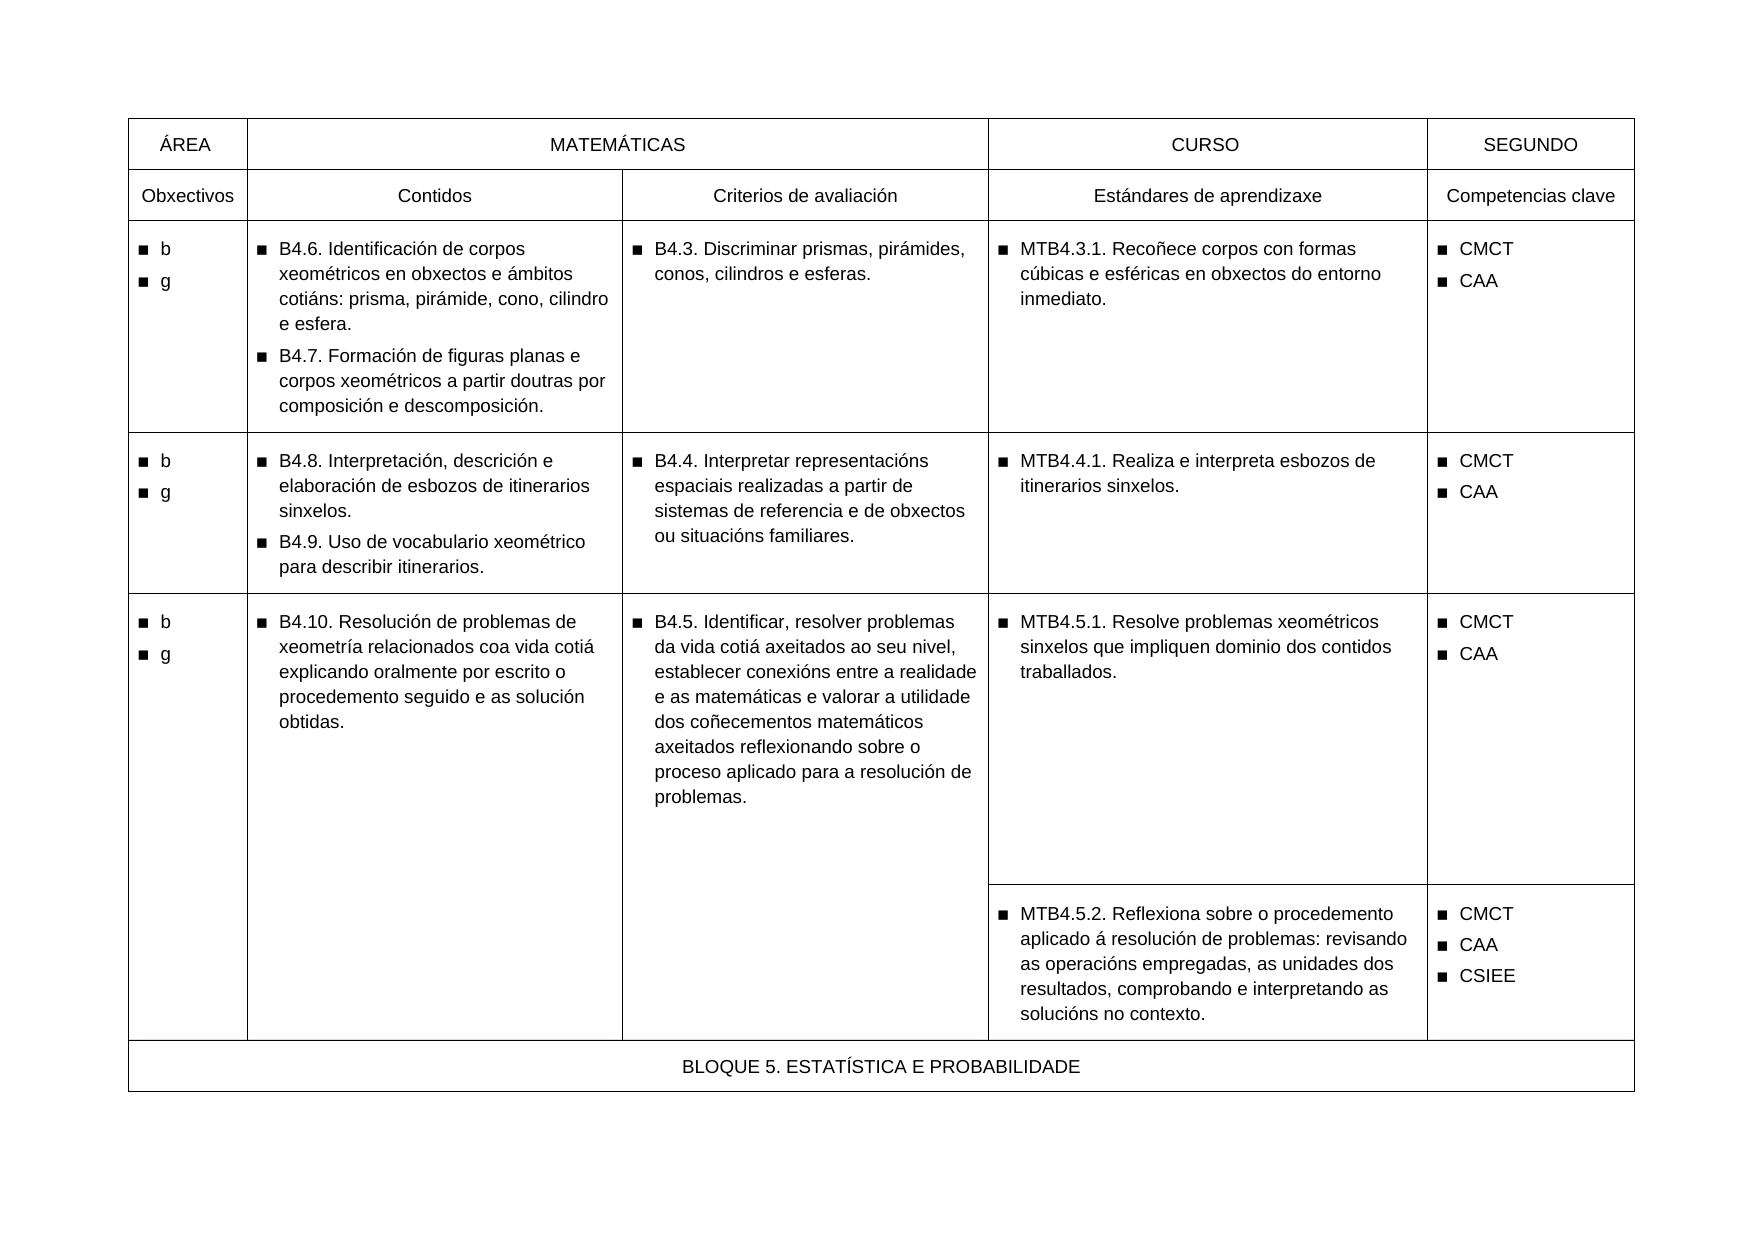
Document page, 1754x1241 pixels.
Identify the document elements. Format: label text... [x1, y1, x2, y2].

table_cell B4.6. Identificación de corpos xeométricos en obxectos e ámbitos cotiáns: prisma, pirámide, cono, cilindro e esfera. B4.7. Formación de figuras planas e corpos xeométricos a partir doutras por composición e descomposición. [248, 221, 622, 432]
table_cell MTB4.4.1. Realiza e interpreta esbozos de itinerarios sinxelos. [989, 433, 1427, 593]
table_cell MTB4.5.2. Reflexiona sobre o procedemento aplicado á resolución de problemas: revisando as operacións empregadas, as unidades dos resultados, comprobando e interpretando as solucións no contexto. [989, 885, 1427, 1039]
table_cell Competencias clave [1428, 170, 1634, 220]
table_cell B4.4. Interpretar representacións espaciais realizadas a partir de sistemas de referencia e de obxectos ou situacións familiares. [623, 433, 988, 593]
table_cell CMCT CAA [1428, 594, 1634, 884]
table_cell B4.8. Interpretación, descrición e elaboración de esbozos de itinerarios sinxelos. B4.9. Uso de vocabulario xeométrico para describir itinerarios. [248, 433, 622, 593]
table_cell MTB4.5.1. Resolve problemas xeométricos sinxelos que impliquen dominio dos contidos traballados. [989, 594, 1427, 884]
table_cell Criterios de avaliación [623, 170, 988, 220]
table_cell Contidos [248, 170, 622, 220]
table_header SEGUNDO [1428, 119, 1634, 169]
table_cell B4.3. Discriminar prismas, pirámides, conos, cilindros e esferas. [623, 221, 988, 432]
table_header ÁREA [129, 119, 247, 169]
table_cell b g [129, 594, 247, 1039]
table_cell CMCT CAA CSIEE [1428, 885, 1634, 1039]
table_header CURSO [989, 119, 1427, 169]
table_cell Obxectivos [129, 170, 247, 220]
table_header MATEMÁTICAS [248, 119, 988, 169]
table_cell Estándares de aprendizaxe [989, 170, 1427, 220]
table_cell B4.10. Resolución de problemas de xeometría relacionados coa vida cotiá explicando oralmente por escrito o procedemento seguido e as solución obtidas. [248, 594, 622, 1039]
table_cell b g [129, 221, 247, 432]
table_cell MTB4.3.1. Recoñece corpos con formas cúbicas e esféricas en obxectos do entorno inmediato. [989, 221, 1427, 432]
table_cell CMCT CAA [1428, 221, 1634, 432]
table_cell BLOQUE 5. ESTATÍSTICA E PROBABILIDADE [129, 1041, 1634, 1091]
table_cell CMCT CAA [1428, 433, 1634, 593]
table_cell b g [129, 433, 247, 593]
table_cell B4.5. Identificar, resolver problemas da vida cotiá axeitados ao seu nivel, establecer conexións entre a realidade e as matemáticas e valorar a utilidade dos coñecementos matemáticos axeitados reflexionando sobre o proceso aplicado para a resolución de problemas. [623, 594, 988, 1039]
